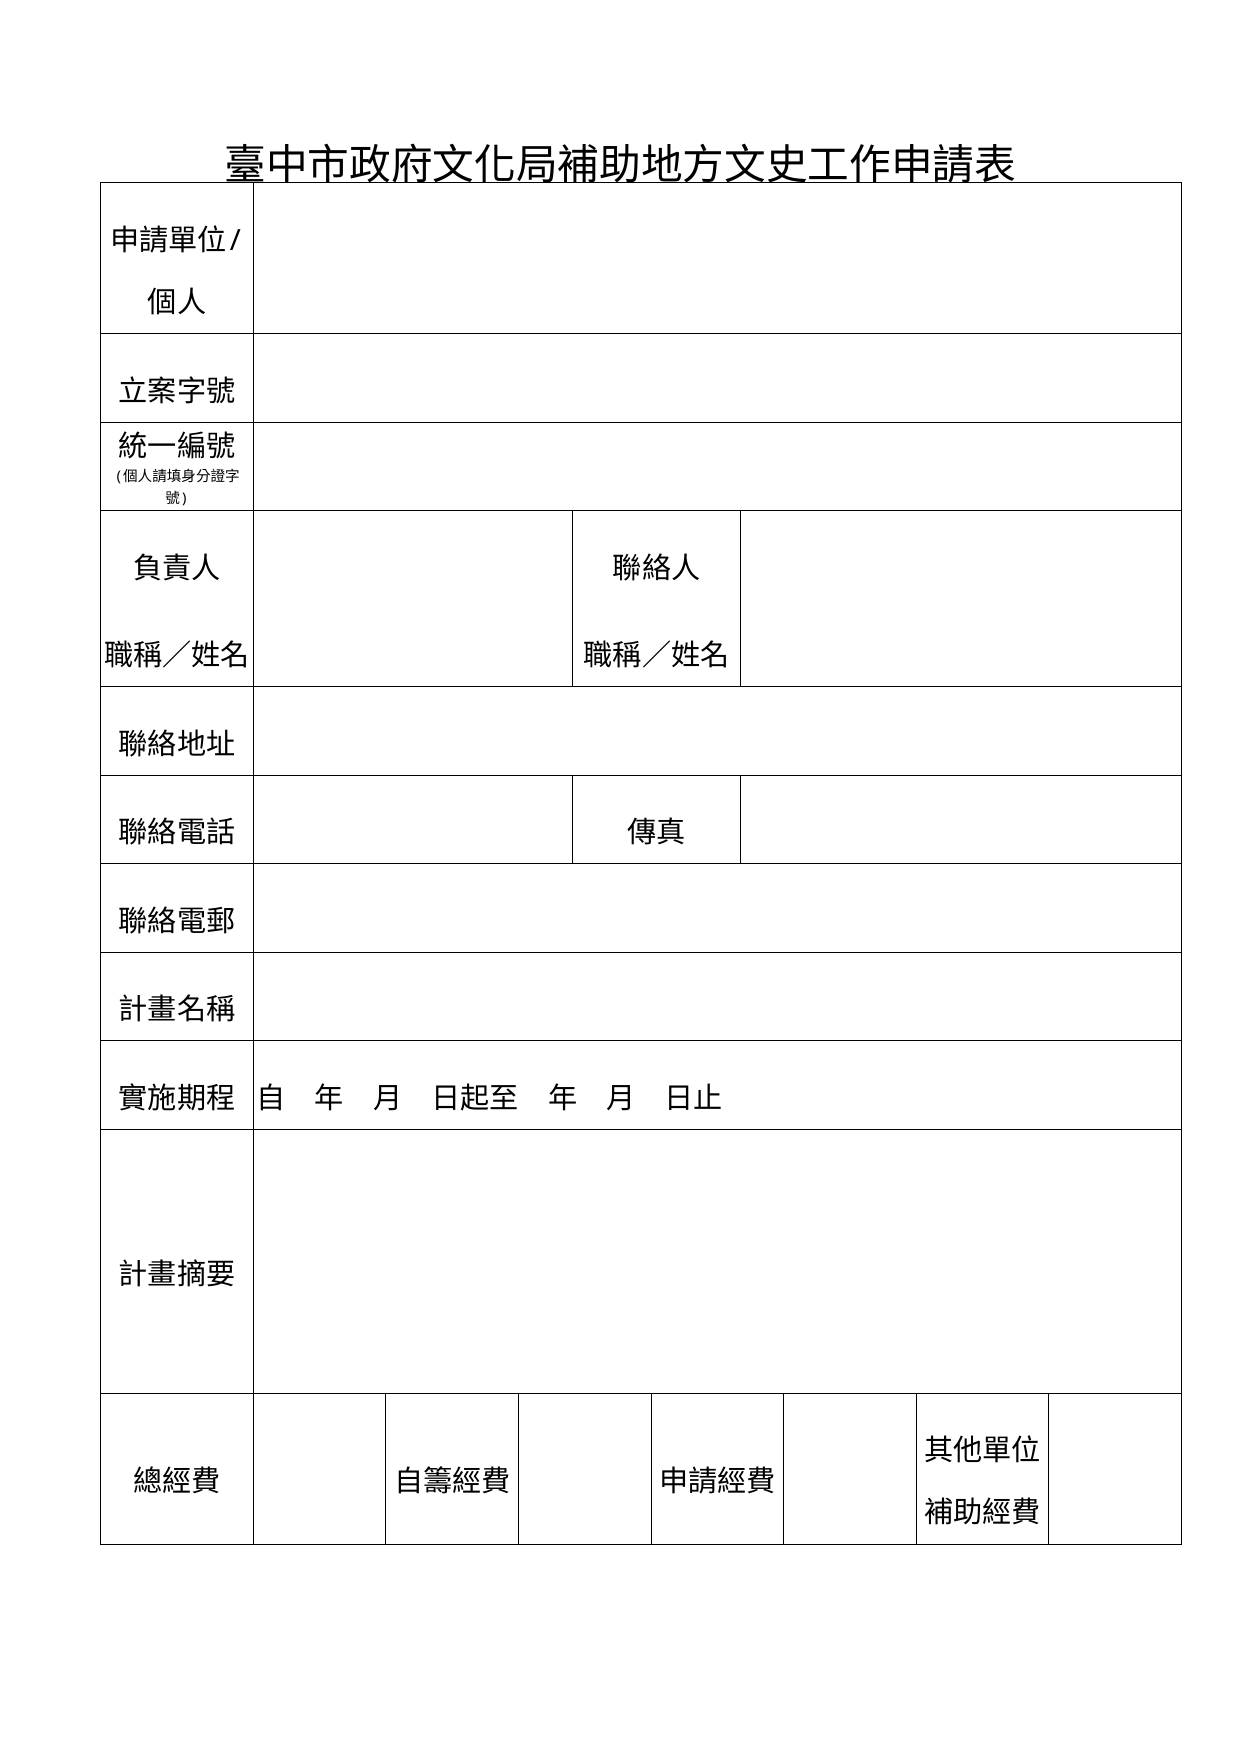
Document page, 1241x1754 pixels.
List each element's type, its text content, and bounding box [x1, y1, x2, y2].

table_cell 聯絡電話 [101, 776, 253, 863]
table_cell [1049, 1394, 1181, 1543]
table_cell 立案字號 [101, 334, 253, 422]
table_cell 自 年 月 日起至 年 月 日止 [254, 1041, 1181, 1129]
table_cell 計畫摘要 [101, 1130, 253, 1392]
table_cell 自籌經費 [386, 1394, 518, 1543]
table_header 申請單位/個人 [101, 183, 253, 333]
table_cell [254, 687, 1181, 775]
table_cell 申請經費 [652, 1394, 783, 1543]
table_cell 傳真 [573, 776, 740, 863]
table_cell [254, 953, 1181, 1040]
table_cell [254, 423, 1181, 510]
table_cell 總經費 [101, 1394, 253, 1543]
table_cell 聯絡地址 [101, 687, 253, 775]
table_cell [254, 334, 1181, 422]
table_cell 其他單位補助經費 [917, 1394, 1048, 1543]
table_cell 實施期程 [101, 1041, 253, 1129]
table_cell [741, 776, 1181, 863]
table_cell 聯絡電郵 [101, 864, 253, 952]
table_cell [254, 511, 572, 686]
table_header [254, 183, 1181, 333]
table_cell [784, 1394, 916, 1543]
table_cell [741, 511, 1181, 686]
table_cell 負責人 職稱／姓名 [101, 511, 253, 686]
table_cell 聯絡人 職稱／姓名 [573, 511, 740, 686]
table_cell [254, 1130, 1181, 1392]
table_cell 計畫名稱 [101, 953, 253, 1040]
table_cell [254, 1394, 385, 1543]
table_cell [254, 776, 572, 863]
text 臺中市政府文化局補助地方文史工作申請表 [100, 119, 1140, 182]
table_cell [254, 864, 1181, 952]
table_cell [519, 1394, 651, 1543]
table_cell 統一編號 (個人請填身分證字號) [101, 423, 253, 510]
